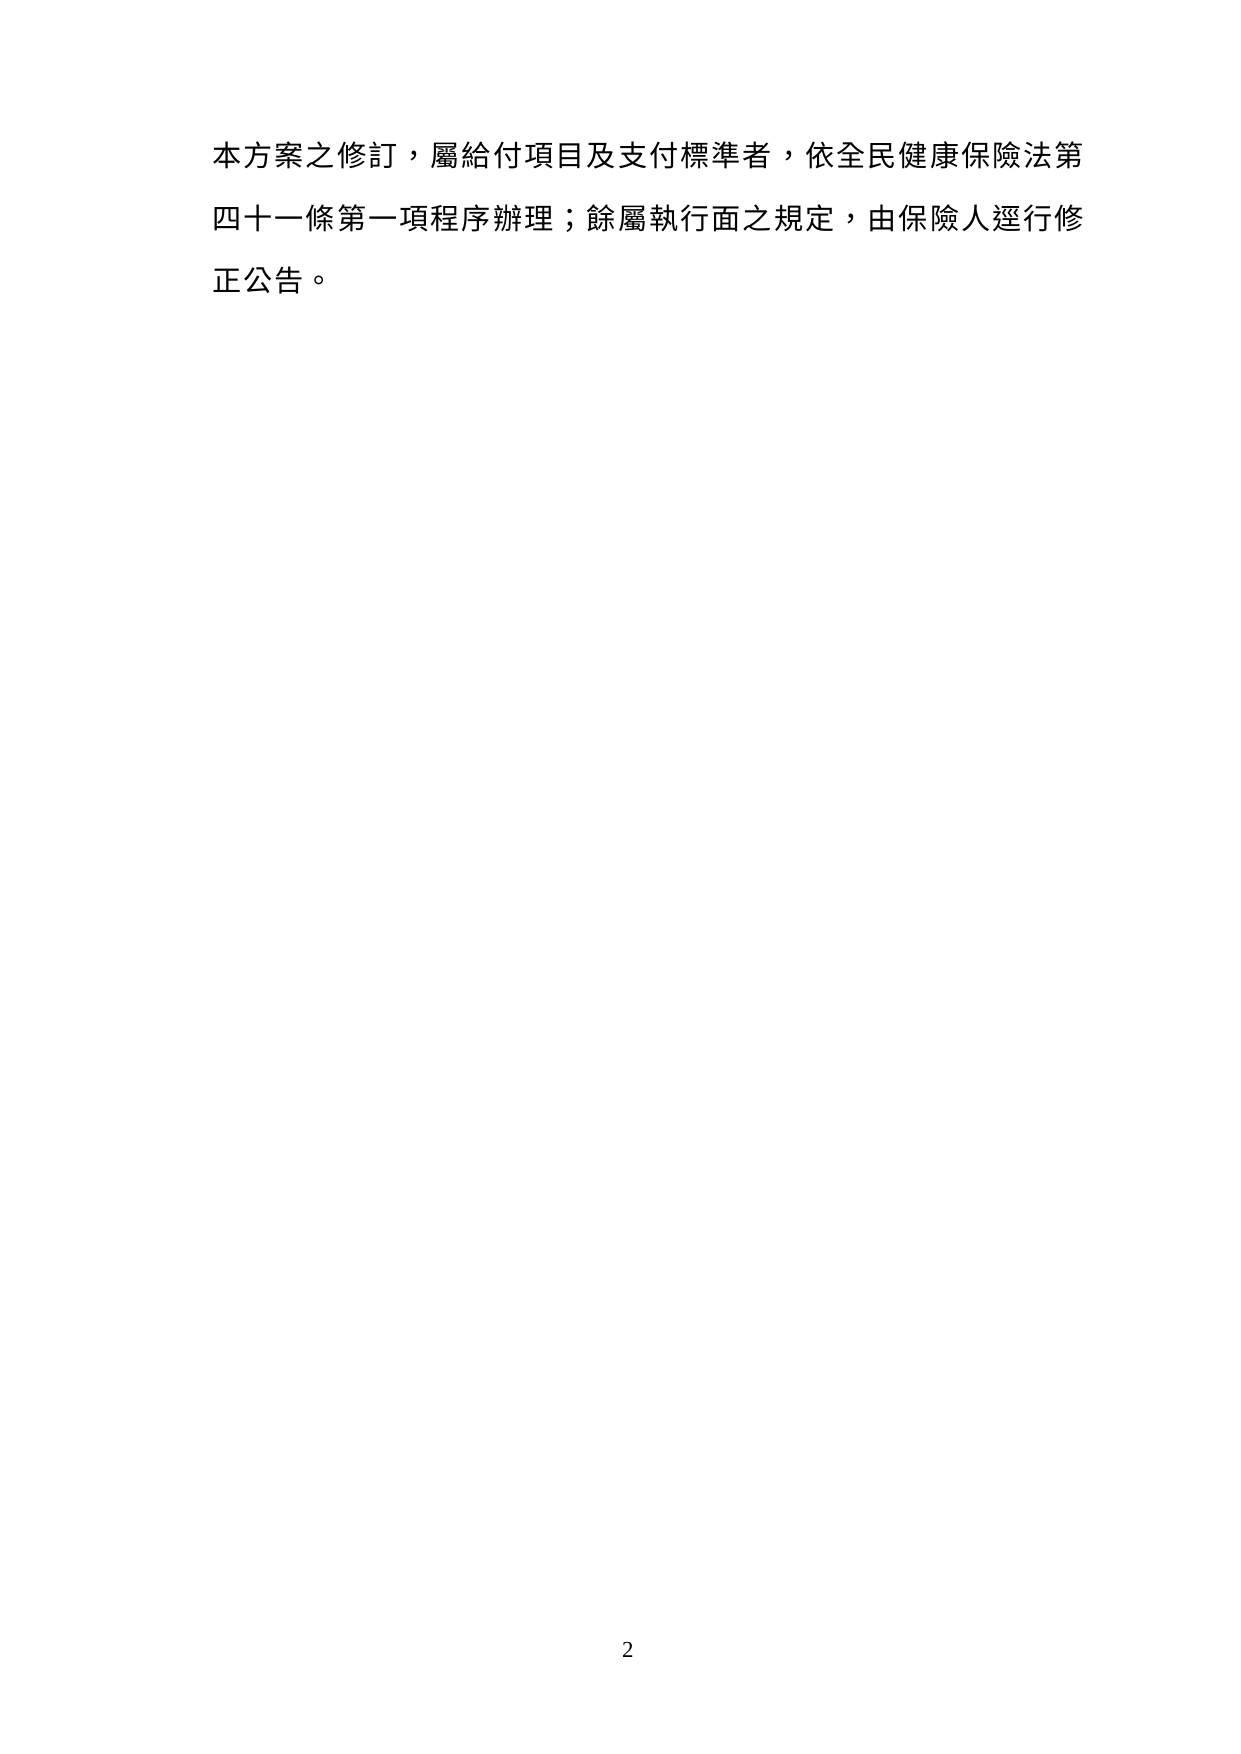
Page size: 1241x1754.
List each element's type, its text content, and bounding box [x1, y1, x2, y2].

text 本方案之修訂，屬給付項目及支付標準者，依全民健康保險法第四十一條第一項程序辦理；餘屬執行面之規定，由保險人逕行修正公告。 [207, 112, 1107, 300]
